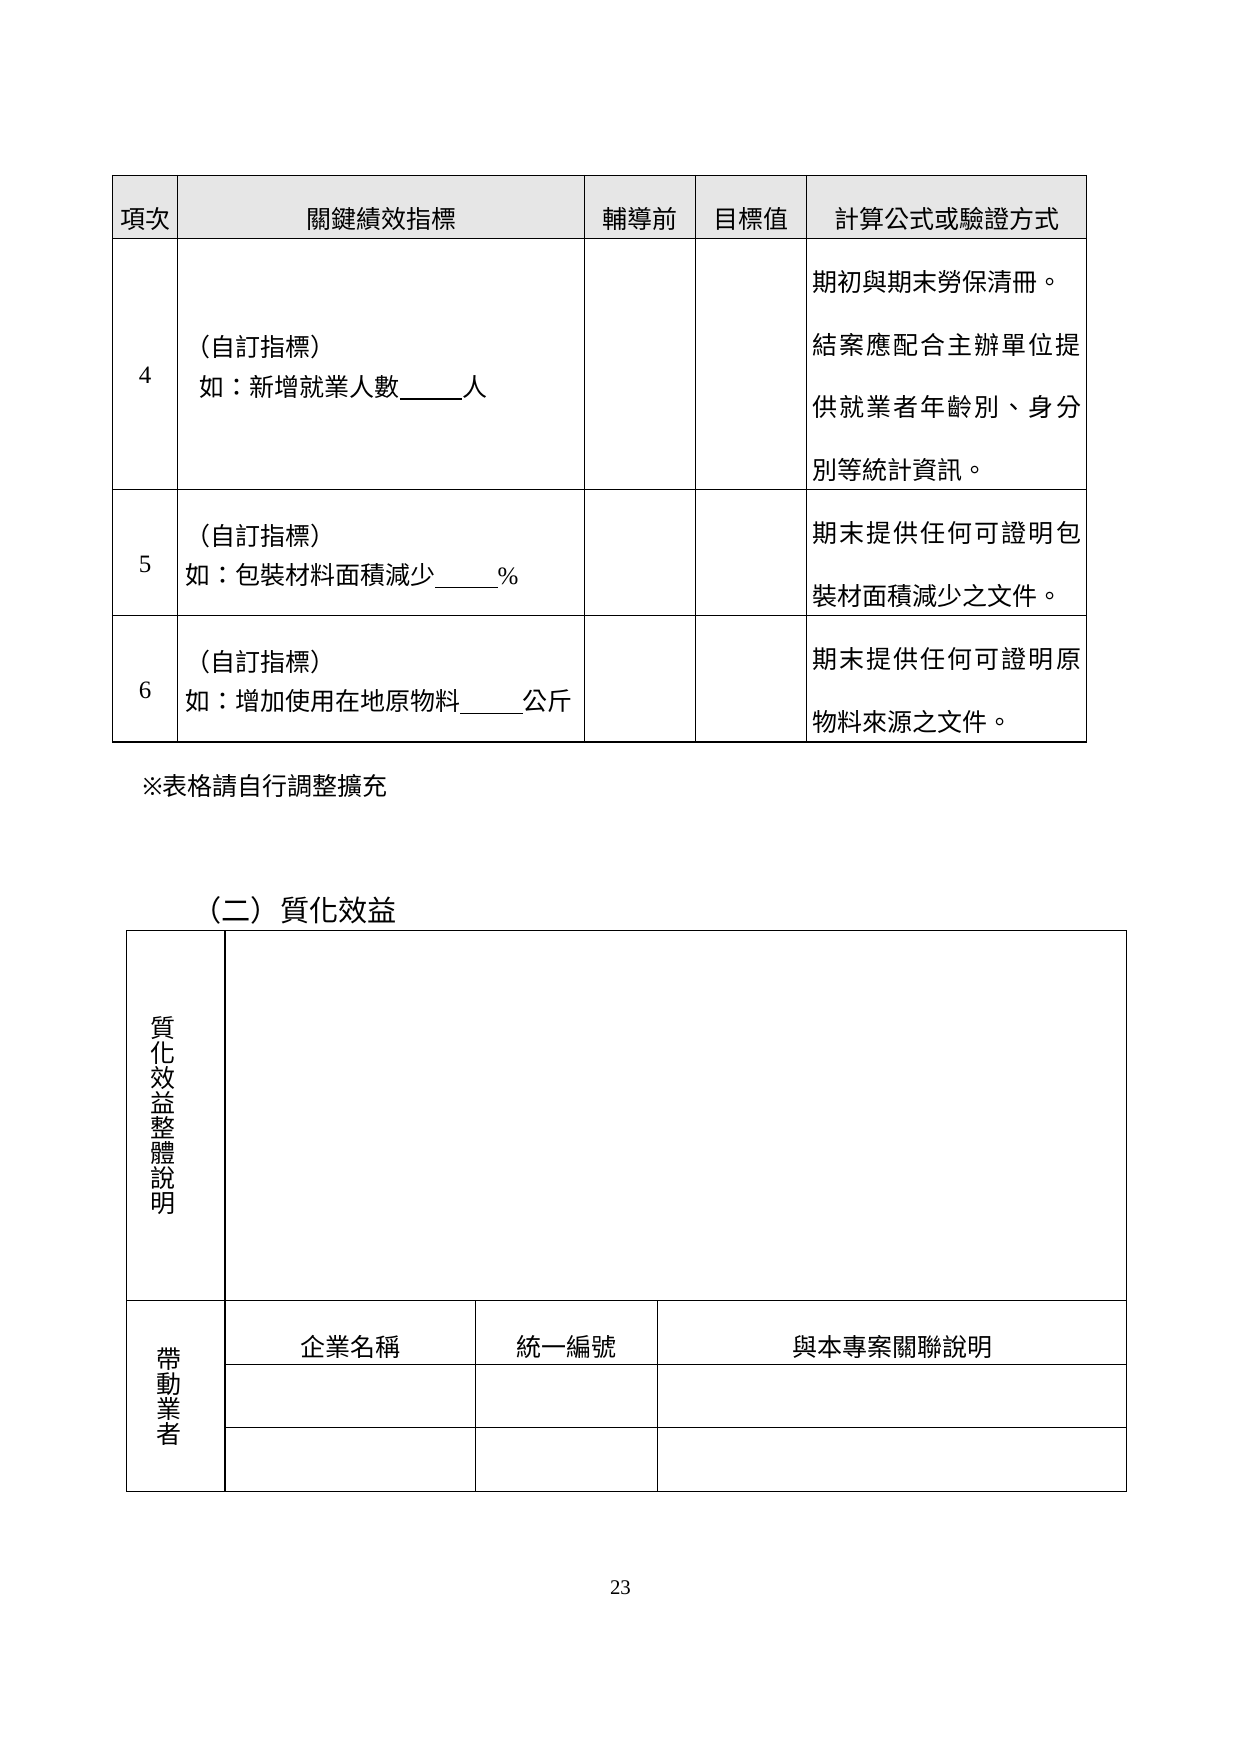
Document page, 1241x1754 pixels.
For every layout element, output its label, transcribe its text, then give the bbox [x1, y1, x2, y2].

table_cell [585, 239, 695, 489]
table_cell [585, 490, 695, 615]
text （二）質化效益 [142, 867, 1128, 930]
table_cell （自訂指標） 如：新增就業人數 人 [178, 239, 584, 489]
table_header 目標值 [696, 176, 806, 238]
table_cell [226, 1428, 475, 1491]
table_cell [658, 1365, 1126, 1427]
table_cell 5 [113, 490, 177, 615]
table_header 輔導前 [585, 176, 695, 238]
table_cell [696, 490, 806, 615]
table_cell （自訂指標） 如：增加使用在地原物料 公斤 [178, 616, 584, 741]
table_cell 期末提供任何可證明包裝材面積減少之文件。 [807, 490, 1086, 615]
table_cell [696, 616, 806, 741]
table_cell [696, 239, 806, 489]
table_cell [476, 1428, 657, 1491]
table_cell [476, 1365, 657, 1427]
table_cell 企業名稱 [226, 1301, 475, 1364]
table_cell 統一編號 [476, 1301, 657, 1364]
table_header 關鍵績效指標 [178, 176, 584, 238]
table_cell 與本專案關聯說明 [658, 1301, 1126, 1364]
table_cell 帶動業者 [127, 1301, 224, 1491]
table_header 計算公式或驗證方式 [807, 176, 1086, 238]
table_header [226, 931, 1126, 1300]
table_cell 期末提供任何可證明原物料來源之文件。 [807, 616, 1086, 741]
table_cell [585, 616, 695, 741]
table_cell [658, 1428, 1126, 1491]
table_cell 4 [113, 239, 177, 489]
table_header 質化效益整體說明 [127, 931, 224, 1300]
table_cell （自訂指標） 如：包裝材料面積減少 % [178, 490, 584, 615]
table_cell [226, 1365, 475, 1427]
text ※表格請自行調整擴充 [142, 742, 1128, 805]
table_cell 6 [113, 616, 177, 741]
table_header 項次 [113, 176, 177, 238]
table_cell 期初與期末勞保清冊。 結案應配合主辦單位提供就業者年齡別、身分別等統計資訊。 [807, 239, 1086, 489]
